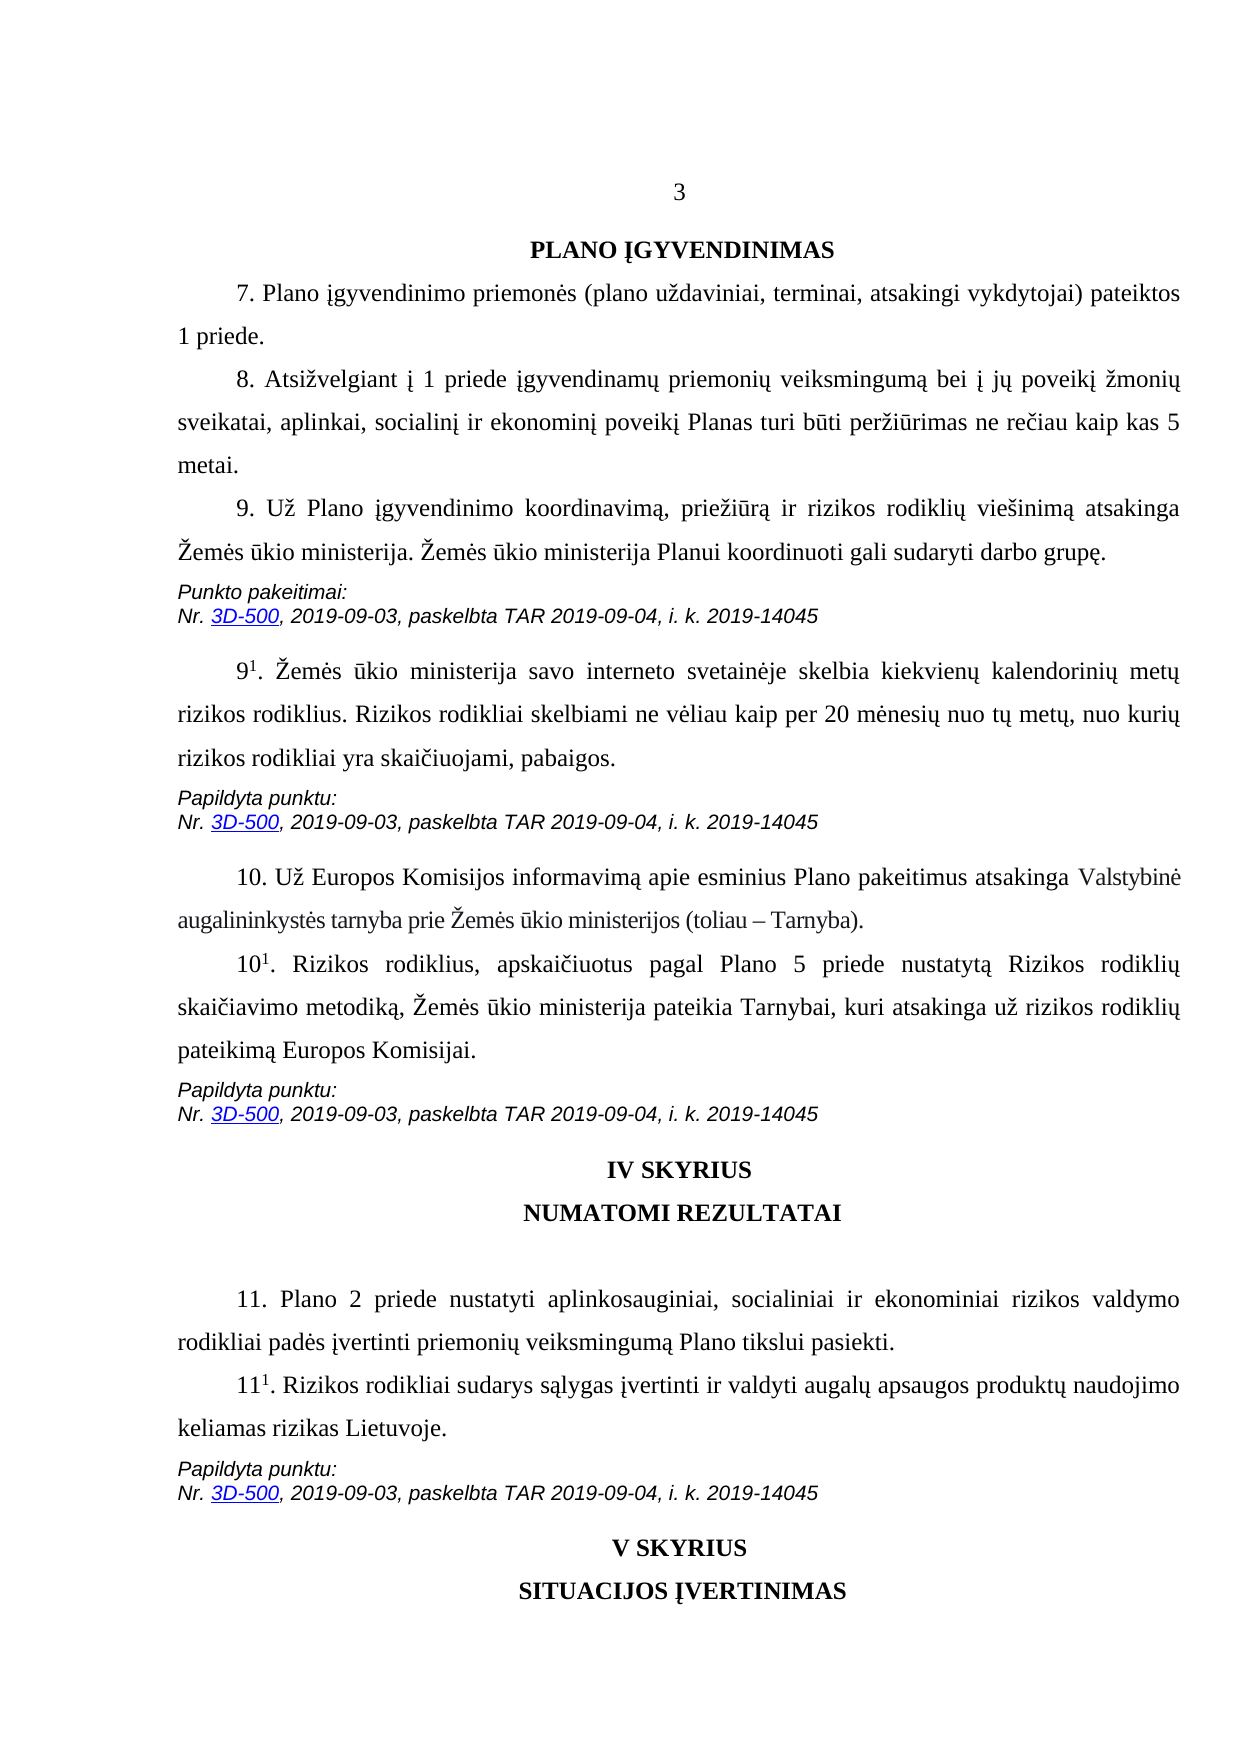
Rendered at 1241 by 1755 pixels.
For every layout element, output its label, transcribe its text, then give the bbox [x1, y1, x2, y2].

text 111. Rizikos rodikliai sudarys sąlygas įvertinti ir valdyti augalų apsaugos produktų naudojimo keliamas rizikas Lietuvoje. [177, 1370, 1181, 1442]
text Nr. 3D-500, 2019-09-03, paskelbta TAR 2019-09-04, i. k. 2019-14045 [177, 1102, 1181, 1126]
text 10. Už Europos Komisijos informavimą apie esminius Plano pakeitimus atsakinga Valstybinė augalininkystės tarnyba prie Žemės ūkio ministerijos (toliau – Tarnyba). [177, 862, 1181, 934]
text Papildyta punktu: [177, 1078, 1181, 1102]
text Nr. 3D-500, 2019-09-03, paskelbta TAR 2019-09-04, i. k. 2019-14045 [177, 810, 1181, 834]
text Nr. 3D-500, 2019-09-03, paskelbta TAR 2019-09-04, i. k. 2019-14045 [177, 604, 1181, 628]
text Nr. 3D-500, 2019-09-03, paskelbta TAR 2019-09-04, i. k. 2019-14045 [177, 1481, 1181, 1504]
text 101. Rizikos rodiklius, apskaičiuotus pagal Plano 5 priede nustatytą Rizikos rodiklių skaičiavimo metodiką, Žemės ūkio ministerija pateikia Tarnybai, kuri atsakinga už rizikos rodiklių pateikimą Europos Komisijai. [177, 949, 1181, 1064]
text 7. Plano įgyvendinimo priemonės (plano uždaviniai, terminai, atsakingi vykdytojai) pateiktos 1 priede. [177, 278, 1181, 350]
text 11. Plano 2 priede nustatyti aplinkosauginiai, socialiniai ir ekonominiai rizikos valdymo rodikliai padės įvertinti priemonių veiksmingumą Plano tikslui pasiekti. [177, 1284, 1181, 1356]
text 8. Atsižvelgiant į 1 priede įgyvendinamų priemonių veiksmingumą bei į jų poveikį žmonių sveikatai, aplinkai, socialinį ir ekonominį poveikį Planas turi būti peržiūrimas ne rečiau kaip kas 5 metai. [177, 364, 1181, 479]
text V SKYRIUS [177, 1533, 1181, 1562]
text 91. Žemės ūkio ministerija savo interneto svetainėje skelbia kiekvienų kalendorinių metų rizikos rodiklius. Rizikos rodikliai skelbiami ne vėliau kaip per 20 mėnesių nuo tų metų, nuo kurių rizikos rodikliai yra skaičiuojami, pabaigos. [177, 656, 1181, 771]
text Papildyta punktu: [177, 1457, 1181, 1481]
text 9. Už Plano įgyvendinimo koordinavimą, priežiūrą ir rizikos rodiklių viešinimą atsakinga Žemės ūkio ministerija. Žemės ūkio ministerija Planui koordinuoti gali sudaryti darbo grupę. [177, 493, 1181, 565]
text IV SKYRIUS [177, 1155, 1181, 1183]
text Papildyta punktu: [177, 786, 1181, 810]
text SITUACIJOS ĮVERTINIMAS [177, 1576, 1181, 1605]
text NUMATOMI REZULTATAI [177, 1198, 1181, 1227]
text PLANO ĮGYVENDINIMAS [177, 235, 1181, 263]
text Punkto pakeitimai: [177, 580, 1181, 604]
